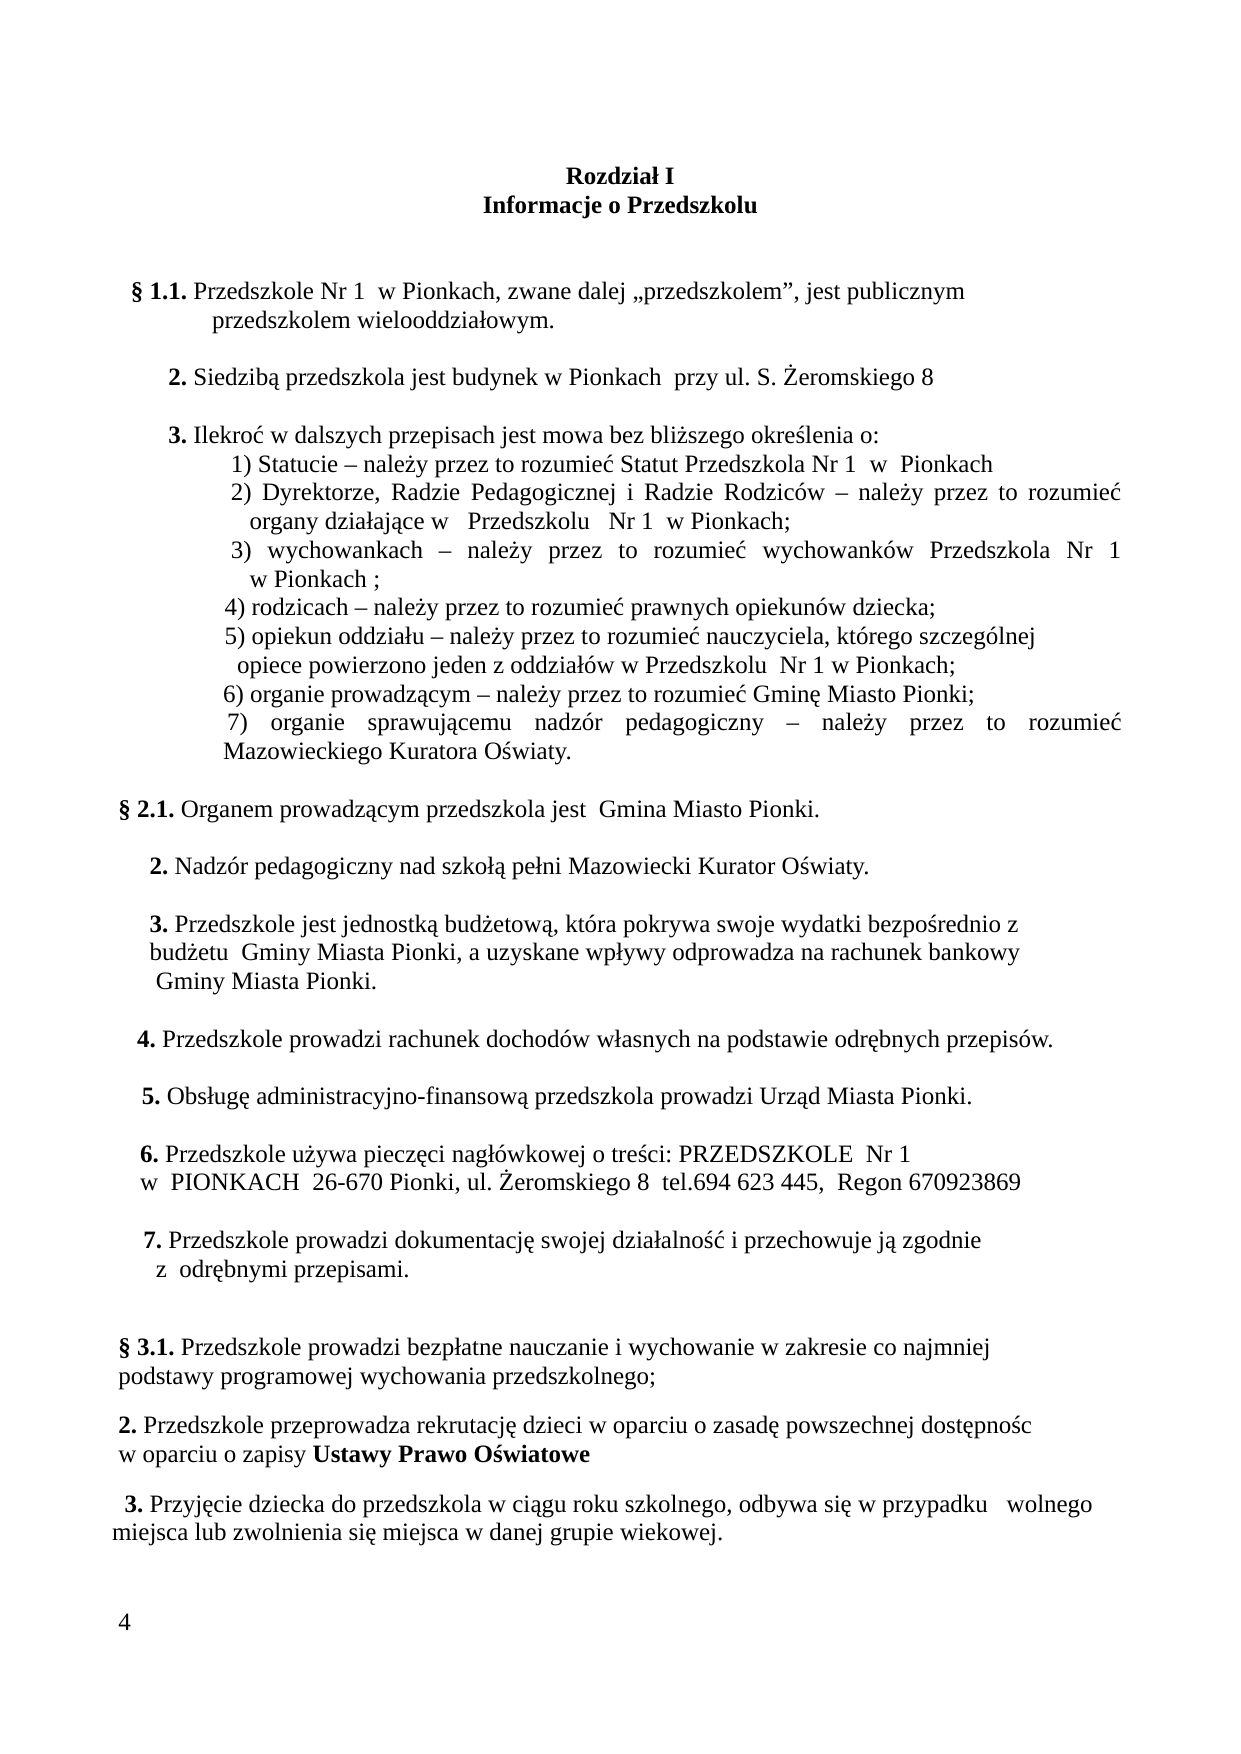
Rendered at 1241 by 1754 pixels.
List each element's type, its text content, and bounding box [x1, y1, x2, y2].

text Rozdział I Informacje o Przedszkolu [118, 161, 1122, 219]
list § 1.1. Przedszkole Nr 1 w Pionkach, zwane dalej „przedszkolem”, jest publicznym [118, 276, 1122, 305]
list 2. Siedzibą przedszkola jest budynek w Pionkach przy ul. S. Żeromskiego 8 [118, 362, 1122, 391]
list § 2.1. Organem prowadzącym przedszkola jest Gmina Miasto Pionki. [118, 794, 1122, 822]
list 2) Dyrektorze, Radzie Pedagogicznej i Radzie Rodziców – należy przez to rozumieć organy działające w Przedszkolu Nr 1 w Pionkach; [231, 477, 1122, 535]
list 6. Przedszkole używa pieczęci nagłówkowej o treści: PRZEDSZKOLE Nr 1 w PIONKACH 26-670 Pionki, ul. Żeromskiego 8 tel.694 623 445, Regon 670923869 [140, 1139, 1122, 1196]
list przedszkolem wielooddziałowym. [118, 305, 1122, 334]
text budżetu Gminy Miasta Pionki, a uzyskane wpływy odprowadza na rachunek bankowy [118, 937, 1122, 966]
list 5) opiekun oddziału – należy przez to rozumieć nauczyciela, którego szczególnej [118, 621, 1122, 650]
list 2. Nadzór pedagogiczny nad szkołą pełni Mazowiecki Kurator Oświaty. [118, 851, 1122, 880]
list z odrębnymi przepisami. [118, 1254, 1122, 1282]
list § 3.1. Przedszkole prowadzi bezpłatne nauczanie i wychowanie w zakresie co najmniej podstawy programowej wychowania przedszkolnego; [118, 1332, 1122, 1389]
list opiece powierzono jeden z oddziałów w Przedszkolu Nr 1 w Pionkach; [118, 650, 1122, 679]
text 3. Przedszkole jest jednostką budżetową, która pokrywa swoje wydatki bezpośrednio z [118, 909, 1122, 937]
text 4. Przedszkole prowadzi rachunek dochodów własnych na podstawie odrębnych przepisów. [118, 1024, 1122, 1052]
list 4) rodzicach – należy przez to rozumieć prawnych opiekunów dziecka; [118, 592, 1122, 621]
list 1) Statucie – należy przez to rozumieć Statut Przedszkola Nr 1 w Pionkach [231, 449, 1122, 477]
list 6) organie prowadzącym – należy przez to rozumieć Gminę Miasto Pionki; [210, 679, 1122, 707]
text Gminy Miasta Pionki. [118, 966, 1122, 995]
list 7) organie sprawującemu nadzór pedagogiczny – należy przez to rozumieć Mazowieckiego Kuratora Oświaty. [204, 707, 1122, 765]
list 3. Ilekroć w dalszych przepisach jest mowa bez bliższego określenia o: [118, 420, 1122, 449]
list 3. Przyjęcie dziecka do przedszkola w ciągu roku szkolnego, odbywa się w przypadku wolnego miejsca lub zwolnienia się miejsca w danej grupie wiekowej. [112, 1489, 1122, 1546]
list 7. Przedszkole prowadzi dokumentację swojej działalność i przechowuje ją zgodnie [143, 1225, 1122, 1254]
list 3) wychowankach – należy przez to rozumieć wychowanków Przedszkola Nr 1 w Pionkach ; [231, 535, 1122, 592]
list 5. Obsługę administracyjno-finansową przedszkola prowadzi Urząd Miasta Pionki. [142, 1081, 1122, 1110]
list 2. Przedszkole przeprowadza rekrutację dzieci w oparciu o zasadę powszechnej dostępnośc w oparciu o zapisy Ustawy Prawo Oświatowe [118, 1410, 1122, 1468]
